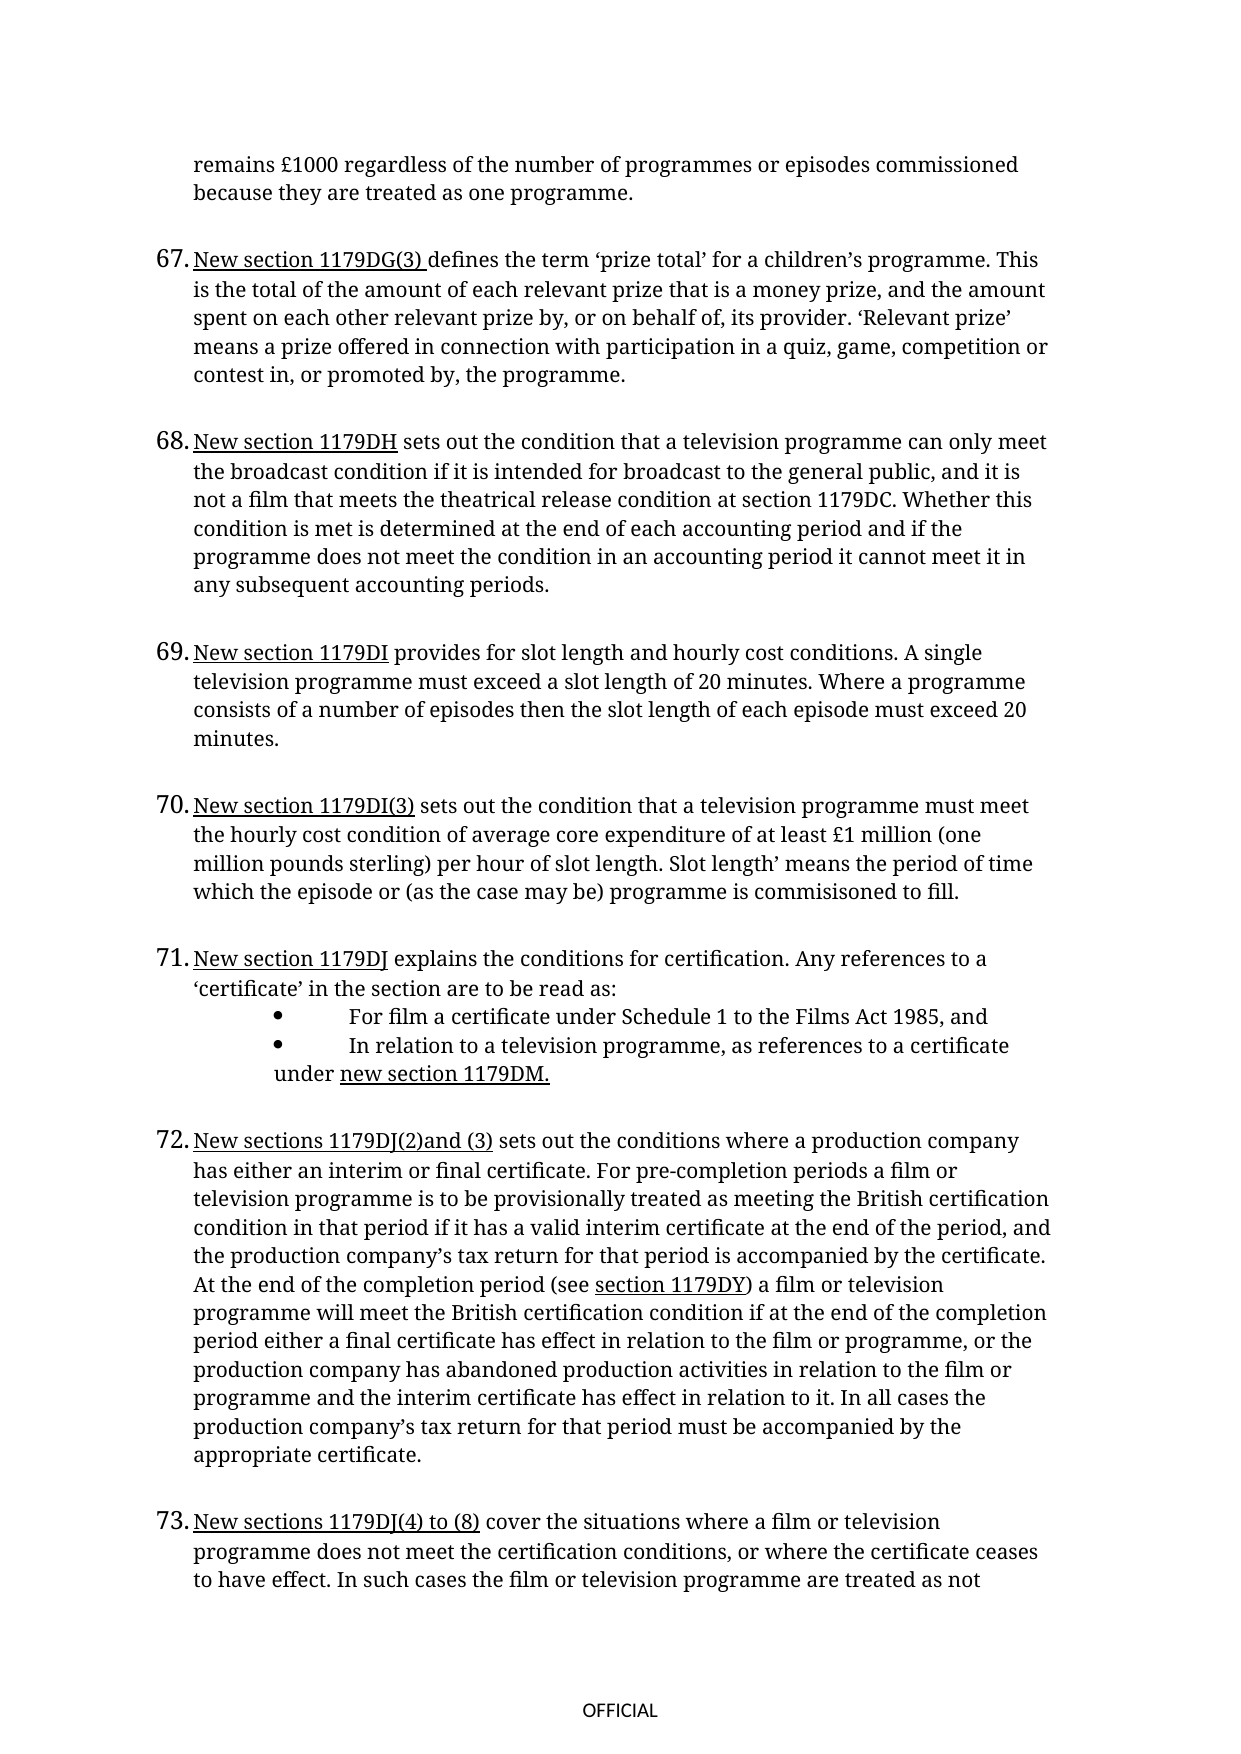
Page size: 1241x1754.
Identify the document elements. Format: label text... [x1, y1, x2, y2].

list New section 1179DH sets out the condition that a television programme can only meet the broadcast condition if it is intended for broadcast to the general public, and it is not a film that meets the theatrical release condition at section 1179DC. Whether this condition is met is determined at the end of each accounting period and if the programme does not meet the condition in an accounting period it cannot meet it in any subsequent accounting periods. [156, 423, 1053, 633]
list New sections 1179DJ(4) to (8) cover the situations where a film or television programme does not meet the certification conditions, or where the certificate ceases to have effect. In such cases the film or television programme are treated as not [156, 1503, 1053, 1594]
list New section 1179DI provides for slot length and hourly cost conditions. A single television programme must exceed a slot length of 20 minutes. Where a programme consists of a number of episodes then the slot length of each episode must exceed 20 minutes. [156, 633, 1053, 787]
list In relation to a television programme, as references to a certificate under new section 1179DM. [274, 1031, 1053, 1122]
list New section 1179DJ explains the conditions for certification. Any references to a ‘certificate’ in the section are to be read as: [156, 940, 1053, 1002]
list New section 1179DG(3) defines the term ‘prize total’ for a children’s programme. This is the total of the amount of each relevant prize that is a money prize, and the amount spent on each other relevant prize by, or on behalf of, its provider. ‘Relevant prize’ means a prize offered in connection with participation in a quiz, game, competition or contest in, or promoted by, the programme. [156, 241, 1053, 423]
list remains £1000 regardless of the number of programmes or episodes commissioned because they are treated as one programme. [156, 150, 1053, 241]
list New section 1179DI(3) sets out the condition that a television programme must meet the hourly cost condition of average core expenditure of at least £1 million (one million pounds sterling) per hour of slot length. Slot length’ means the period of time which the episode or (as the case may be) programme is commisisoned to fill. [156, 787, 1053, 940]
list For film a certificate under Schedule 1 to the Films Act 1985, and [274, 1002, 1053, 1031]
list New sections 1179DJ(2)and (3) sets out the conditions where a production company has either an interim or final certificate. For pre-completion periods a film or television programme is to be provisionally treated as meeting the British certification condition in that period if it has a valid interim certificate at the end of the period, and the production company’s tax return for that period is accompanied by the certificate. At the end of the completion period (see section 1179DY) a film or television programme will meet the British certification condition if at the end of the completion period either a final certificate has effect in relation to the film or programme, or the production company has abandoned production activities in relation to the film or programme and the interim certificate has effect in relation to it. In all cases the production company’s tax return for that period must be accompanied by the appropriate certificate. [156, 1122, 1053, 1503]
